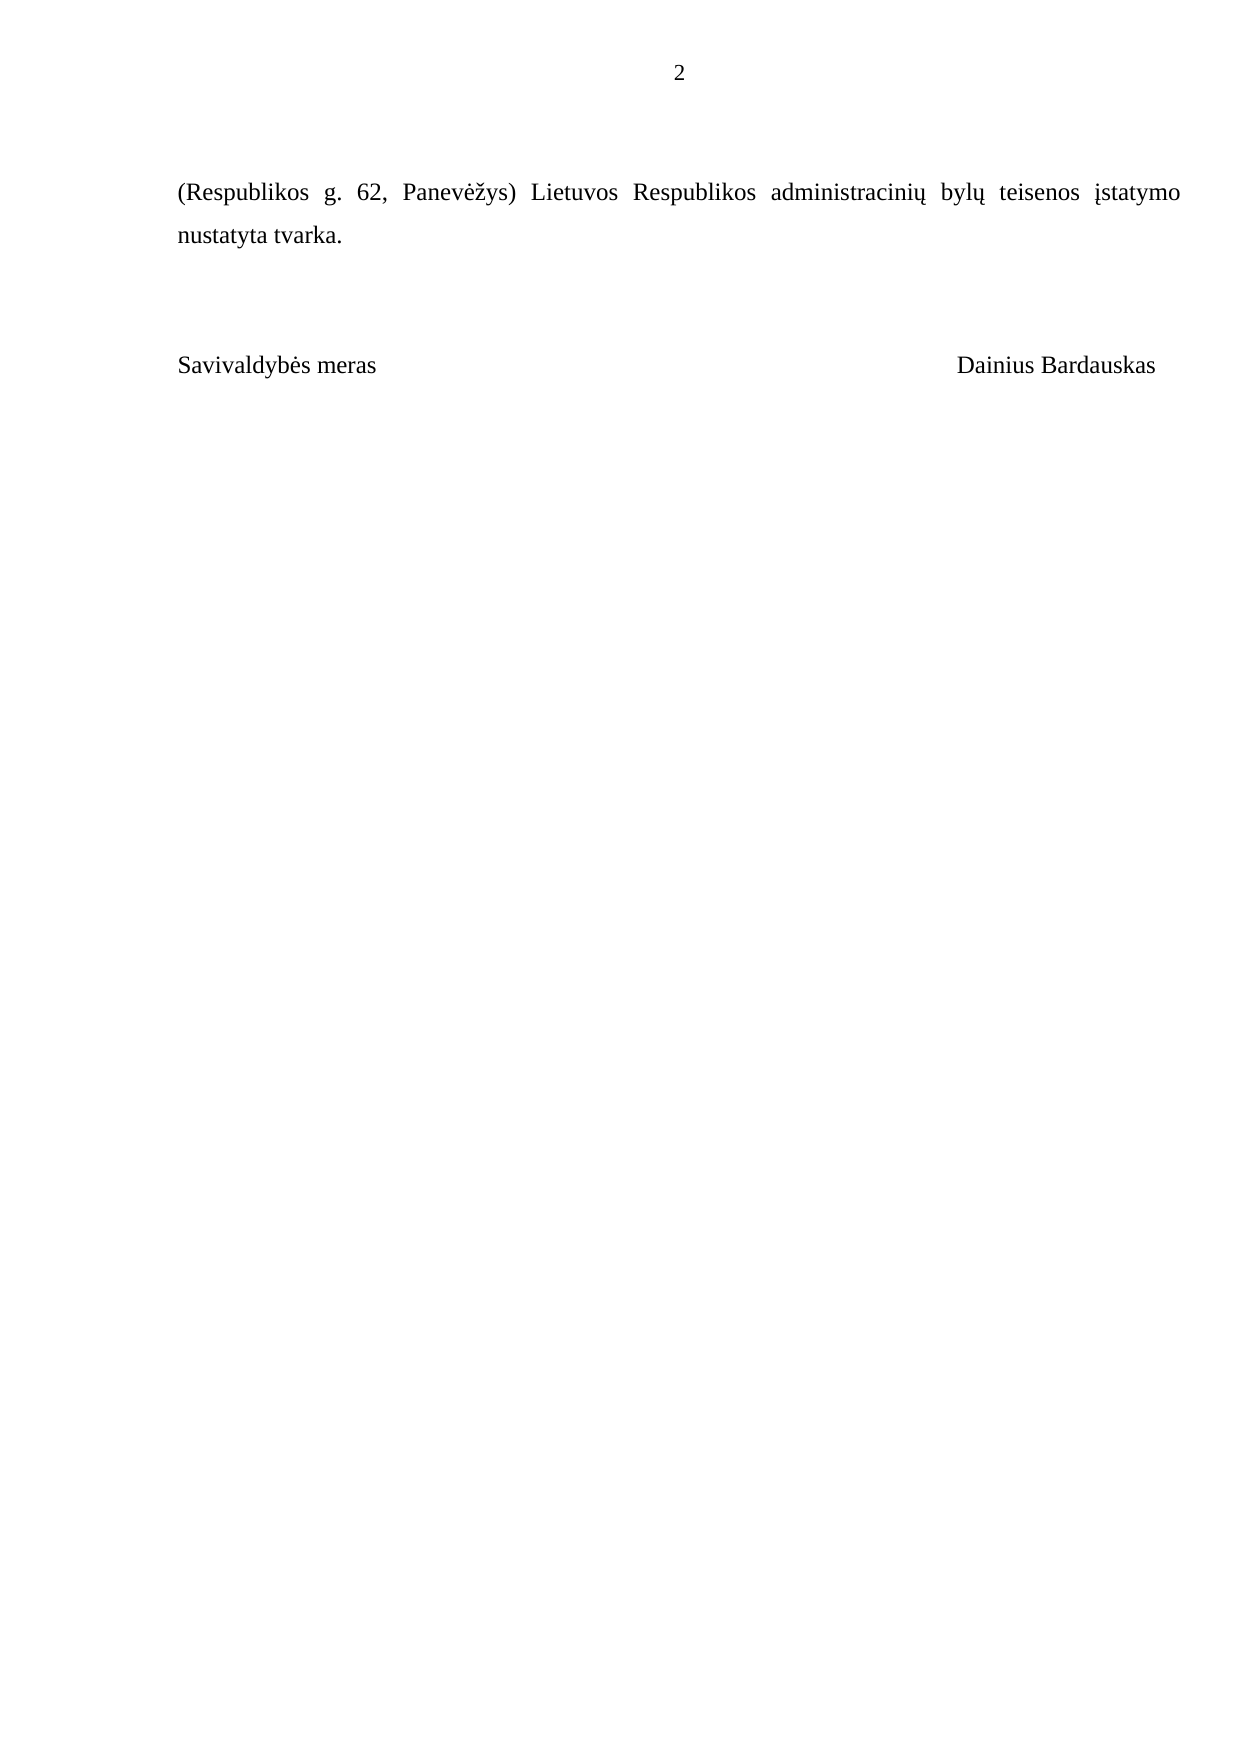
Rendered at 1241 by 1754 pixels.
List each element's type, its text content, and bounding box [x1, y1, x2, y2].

text (Respublikos g. 62, Panevėžys) Lietuvos Respublikos administracinių bylų teisenos įstatymo nustatyta tvarka. [177, 177, 1181, 249]
text Savivaldybės meras Dainius Bardauskas [177, 350, 1181, 378]
